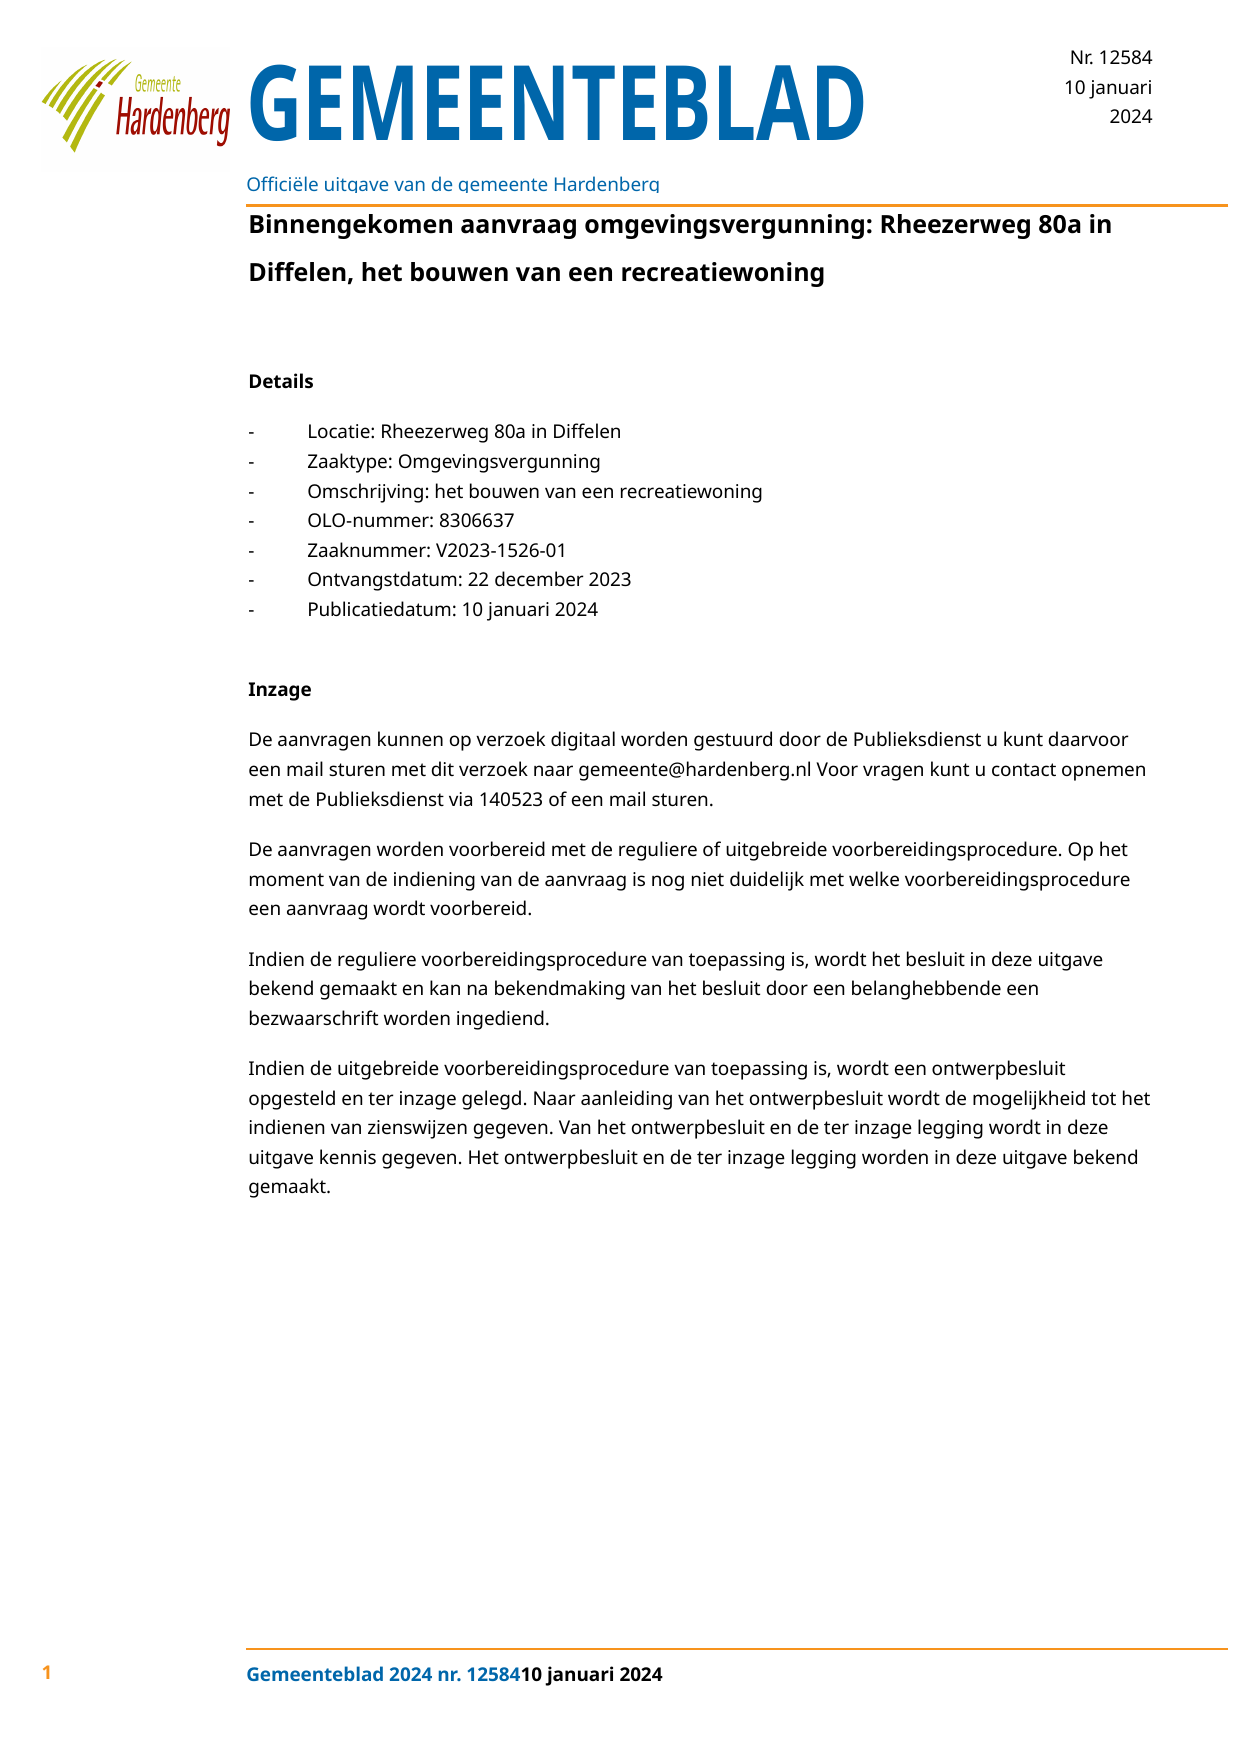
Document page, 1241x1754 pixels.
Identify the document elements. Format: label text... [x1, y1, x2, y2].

text Details [248, 368, 1152, 394]
text De aanvragen worden voorbereid met de reguliere of uitgebreide voorbereidingsprocedure. Op het moment van de indiening van de aanvraag is nog niet duidelijk met welke voorbereidingsprocedure een aanvraag wordt voorbereid. [248, 836, 1152, 921]
text Binnengekomen aanvraag omgevingsvergunning: Rheezerweg 80a in Diffelen, het bouwen van een recreatiewoning [248, 207, 1152, 288]
text De aanvragen kunnen op verzoek digitaal worden gestuurd door de Publieksdienst u kunt daarvoor een mail sturen met dit verzoek naar gemeente@hardenberg.nl Voor vragen kunt u contact opnemen met de Publieksdienst via 140523 of een mail sturen. [248, 727, 1152, 812]
list Publicatiedatum: 10 januari 2024 [248, 596, 1152, 622]
text Inzage [248, 676, 1152, 702]
list Zaaknummer: V2023-1526-01 [248, 537, 1152, 563]
list OLO-nummer: 8306637 [248, 507, 1152, 533]
list Omschrijving: het bouwen van een recreatiewoning [248, 478, 1152, 504]
text Indien de uitgebreide voorbereidingsprocedure van toepassing is, wordt een ontwerpbesluit opgesteld en ter inzage gelegd. Naar aanleiding van het ontwerpbesluit wordt de mogelijkheid tot het indienen van zienswijzen gegeven. Van het ontwerpbesluit en de ter inzage legging wordt in deze uitgave kennis gegeven. Het ontwerpbesluit en de ter inzage legging worden in deze uitgave bekend gemaakt. [248, 1055, 1152, 1199]
list Locatie: Rheezerweg 80a in Diffelen [248, 419, 1152, 444]
text Indien de reguliere voorbereidingsprocedure van toepassing is, wordt het besluit in deze uitgave bekend gemaakt en kan na bekendmaking van het besluit door een belanghebbende een bezwaarschrift worden ingediend. [248, 946, 1152, 1031]
list Zaaktype: Omgevingsvergunning [248, 448, 1152, 474]
picture [41, 47, 231, 172]
list Ontvangstdatum: 22 december 2023 [248, 567, 1152, 592]
